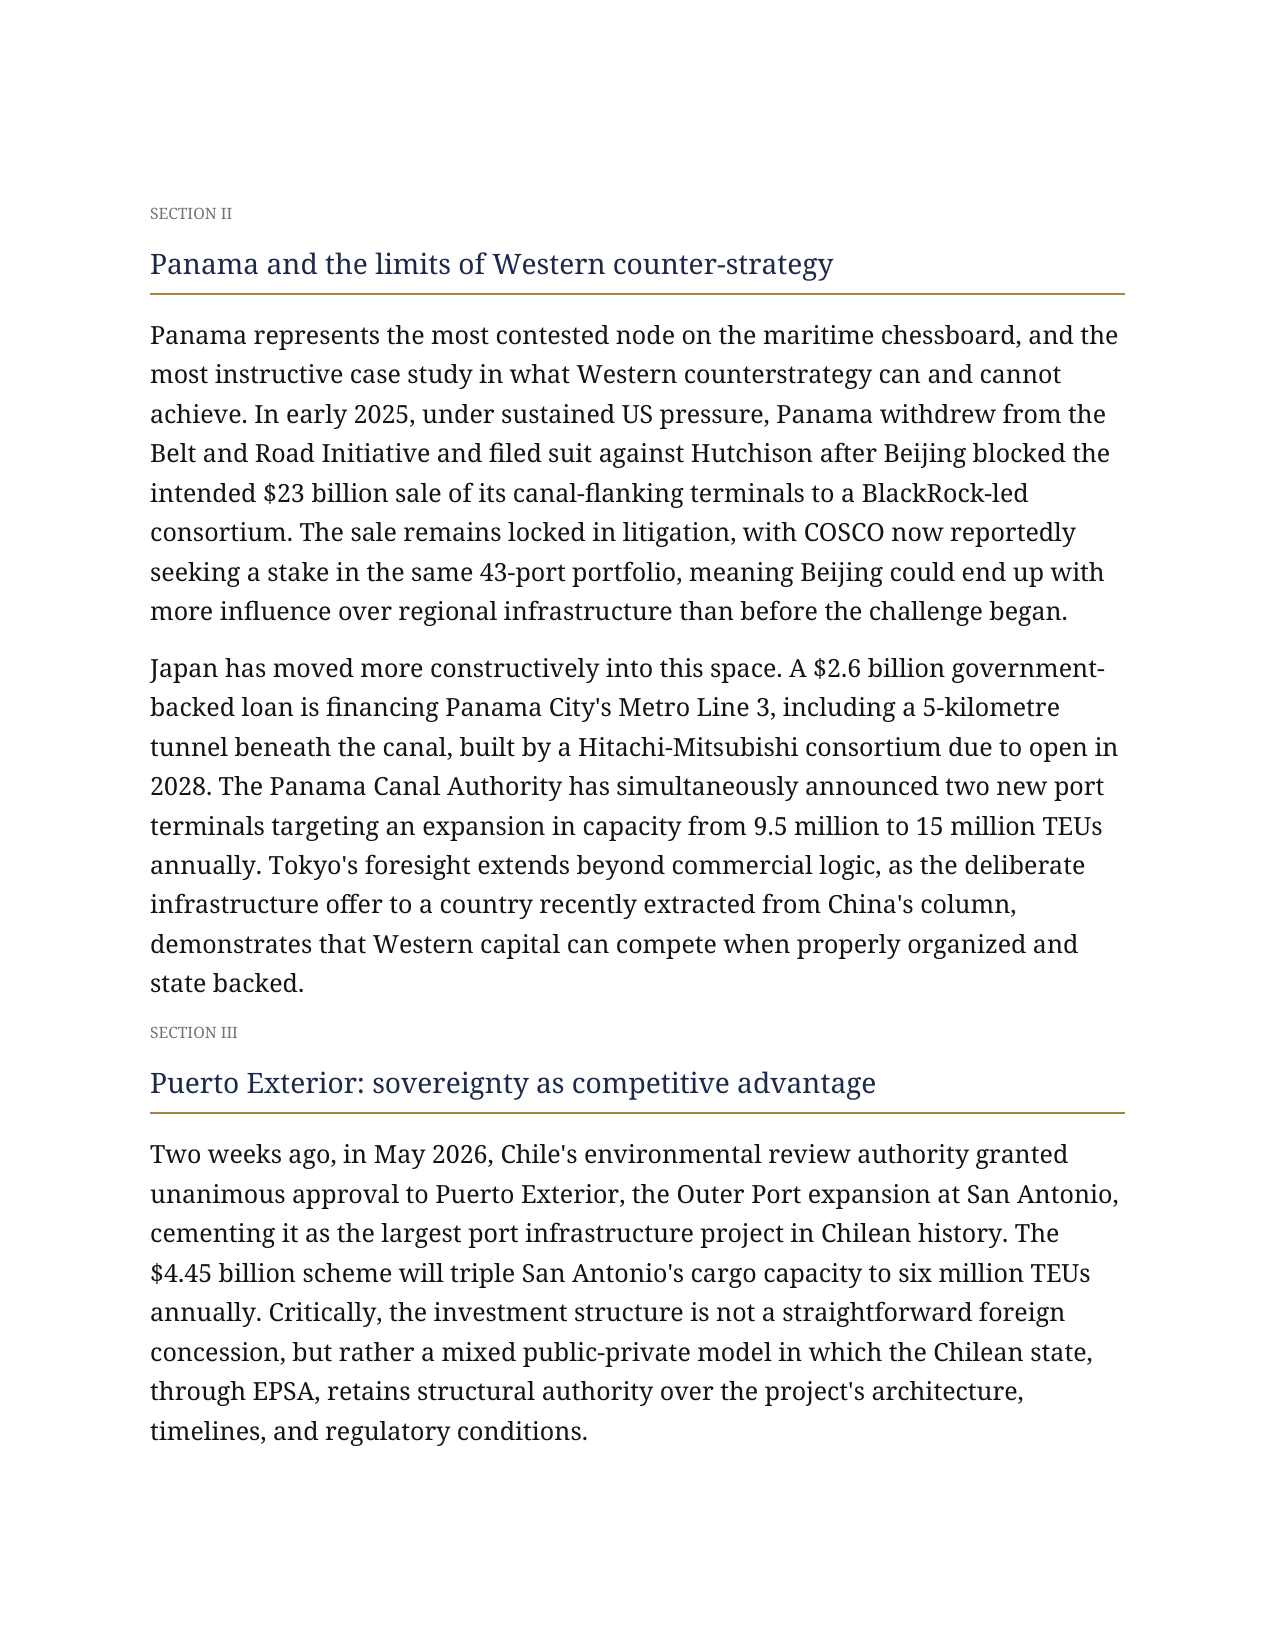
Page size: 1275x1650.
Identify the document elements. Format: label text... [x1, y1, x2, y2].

text Section II [150, 203, 1125, 224]
text Two weeks ago, in May 2026, Chile's environmental review authority granted unanimous approval to Puerto Exterior, the Outer Port expansion at San Antonio, cementing it as the largest port infrastructure project in Chilean history. The $4.45 billion scheme will triple San Antonio's cargo capacity to six million TEUs annually. Critically, the investment structure is not a straightforward foreign concession, but rather a mixed public-private model in which the Chilean state, through EPSA, retains structural authority over the project's architecture, timelines, and regulatory conditions. [150, 1137, 1125, 1447]
text Panama represents the most contested node on the maritime chessboard, and the most instructive case study in what Western counterstrategy can and cannot achieve. In early 2025, under sustained US pressure, Panama withdrew from the Belt and Road Initiative and filed suit against Hutchison after Beijing blocked the intended $23 billion sale of its canal-flanking terminals to a BlackRock-led consortium. The sale remains locked in litigation, with COSCO now reportedly seeking a stake in the same 43-port portfolio, meaning Beijing could end up with more influence over regional infrastructure than before the challenge began. [150, 318, 1125, 628]
text Japan has moved more constructively into this space. A $2.6 billion government-backed loan is financing Panama City's Metro Line 3, including a 5-kilometre tunnel beneath the canal, built by a Hitachi-Mitsubishi consortium due to open in 2028. The Panama Canal Authority has simultaneously announced two new port terminals targeting an expansion in capacity from 9.5 million to 15 million TEUs annually. Tokyo's foresight extends beyond commercial logic, as the deliberate infrastructure offer to a country recently extracted from China's column, demonstrates that Western capital can compete when properly organized and state backed. [150, 650, 1125, 1000]
subtitle Panama and the limits of Western counter-strategy [150, 244, 1125, 293]
text Section III [150, 1022, 1125, 1043]
subtitle Puerto Exterior: sovereignty as competitive advantage [150, 1063, 1125, 1112]
